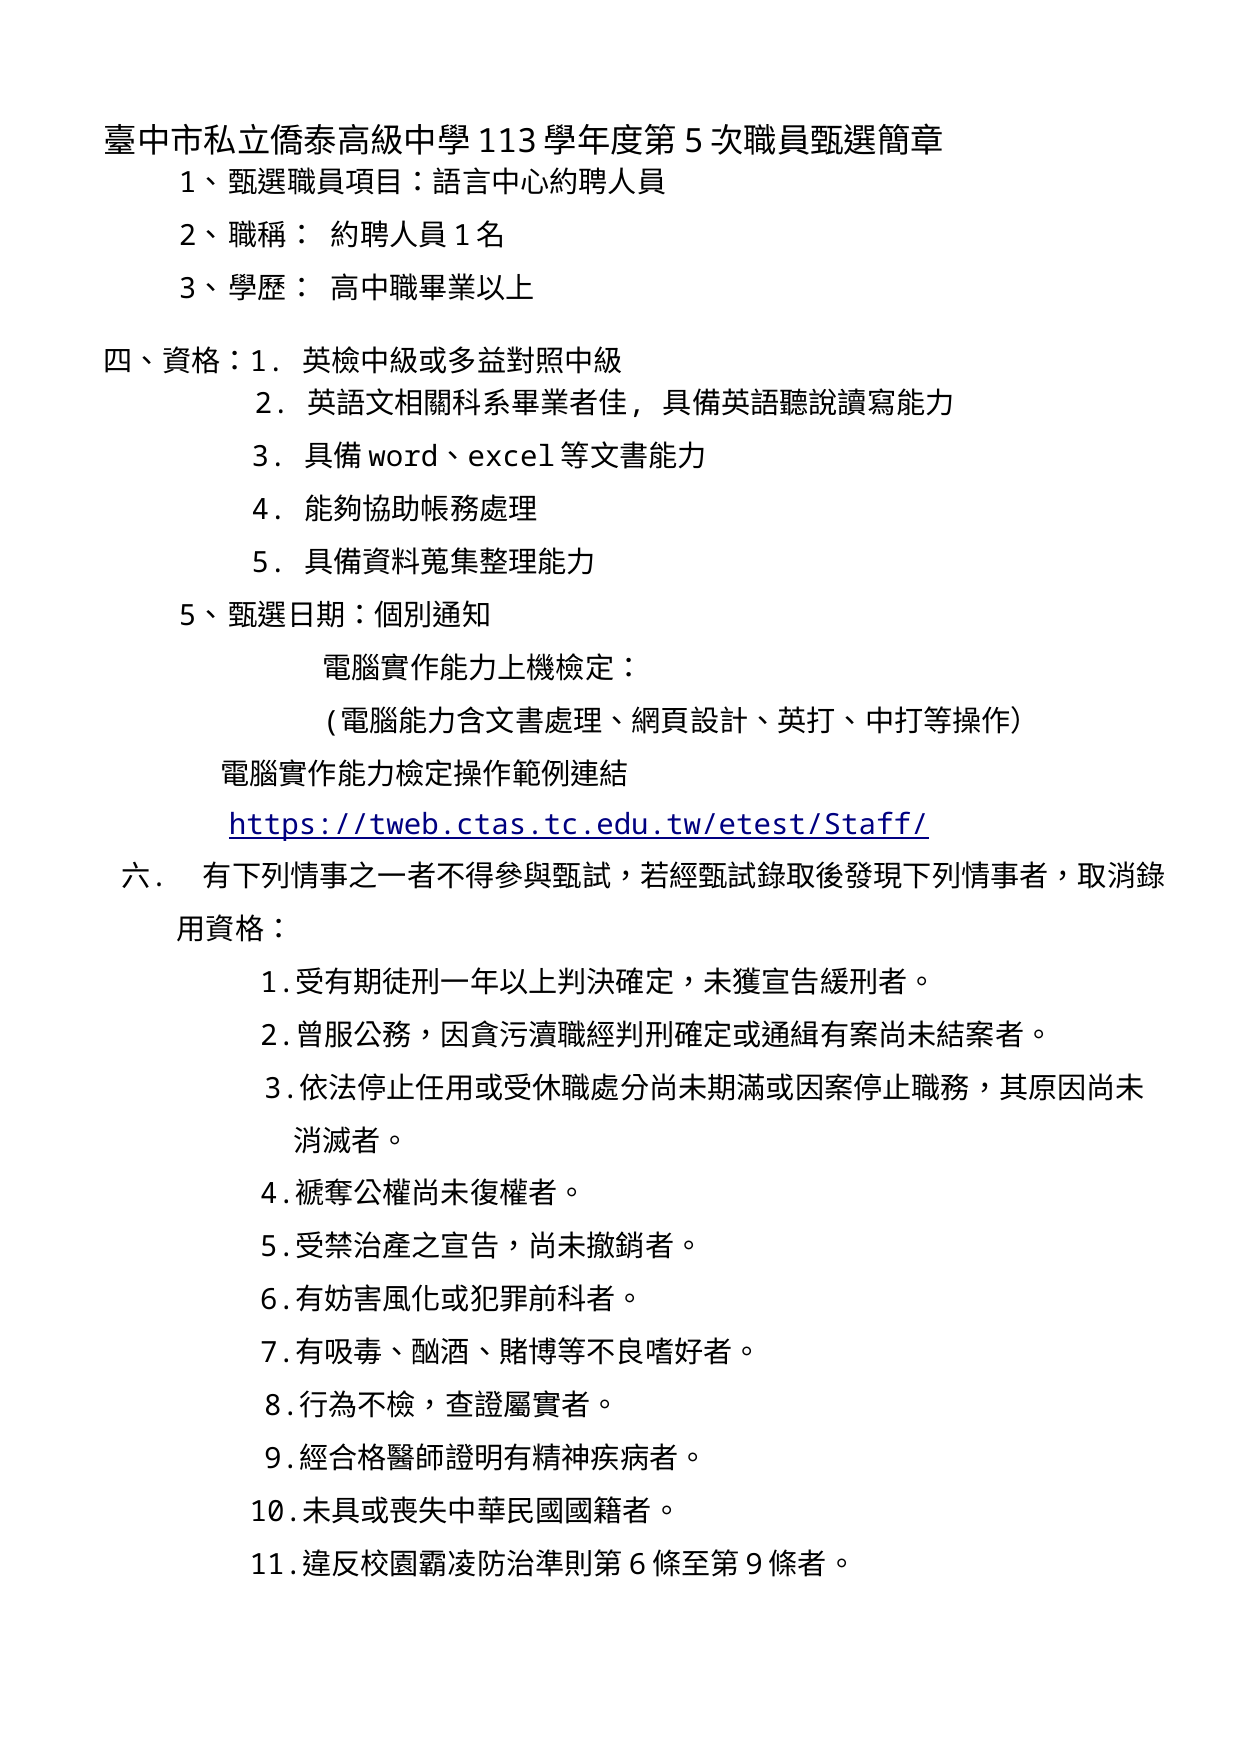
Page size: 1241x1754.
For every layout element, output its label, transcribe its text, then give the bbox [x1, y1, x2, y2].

text 2. 英語文相關科系畢業者佳, 具備英語聽說讀寫能力 [178, 380, 1167, 422]
text 1.受有期徒刑一年以上判決確定，未獲宣告緩刑者。 [216, 958, 1167, 1001]
text 5.受禁治產之宣告，尚未撤銷者。 [216, 1223, 1167, 1265]
text 3.依法停止任用或受休職處分尚未期滿或因案停止職務，其原因尚未 [103, 1064, 1167, 1107]
text 2.曾服公務，因貪污瀆職經判刑確定或通緝有案尚未結案者。 [216, 1011, 1167, 1054]
text 用資格： [103, 906, 1167, 948]
text 電腦實作能力檢定操作範例連結 [103, 750, 1167, 793]
text 11.違反校園霸凌防治準則第6條至第9條者。 [103, 1540, 1167, 1583]
text 7.有吸毒、酗酒、賭博等不良嗜好者。 [216, 1329, 1167, 1371]
list 學歷： 高中職畢業以上 [178, 264, 1167, 307]
text 8.行為不檢，查證屬實者。 [103, 1382, 1167, 1424]
text 5. 具備資料蒐集整理能力 [178, 539, 1167, 581]
text 六. 有下列情事之一者不得參與甄試，若經甄試錄取後發現下列情事者，取消錄 [103, 853, 1167, 895]
list 甄選日期：個別通知 [178, 592, 1167, 634]
text 電腦實作能力上機檢定： [103, 644, 1167, 687]
list 職稱： 約聘人員1名 [178, 212, 1167, 254]
text 3. 具備word、excel等文書能力 [178, 433, 1167, 475]
list 甄選職員項目：語言中心約聘人員 [178, 159, 1167, 201]
text 四、資格：1. 英檢中級或多益對照中級 [103, 317, 1167, 380]
text 臺中市私立僑泰高級中學113學年度第5次職員甄選簡章 [103, 96, 1167, 159]
text 6.有妨害風化或犯罪前科者。 [216, 1276, 1167, 1318]
text 9.經合格醫師證明有精神疾病者。 [103, 1434, 1167, 1477]
text https://tweb.ctas.tc.edu.tw/etest/Staff/ [103, 803, 1167, 843]
text (電腦能力含文書處理、網頁設計、英打、中打等操作） [103, 697, 1167, 740]
text 4. 能夠協助帳務處理 [178, 486, 1167, 528]
text 4.褫奪公權尚未復權者。 [216, 1170, 1167, 1212]
text 10.未具或喪失中華民國國籍者。 [103, 1487, 1167, 1530]
text 消滅者。 [103, 1117, 1167, 1159]
